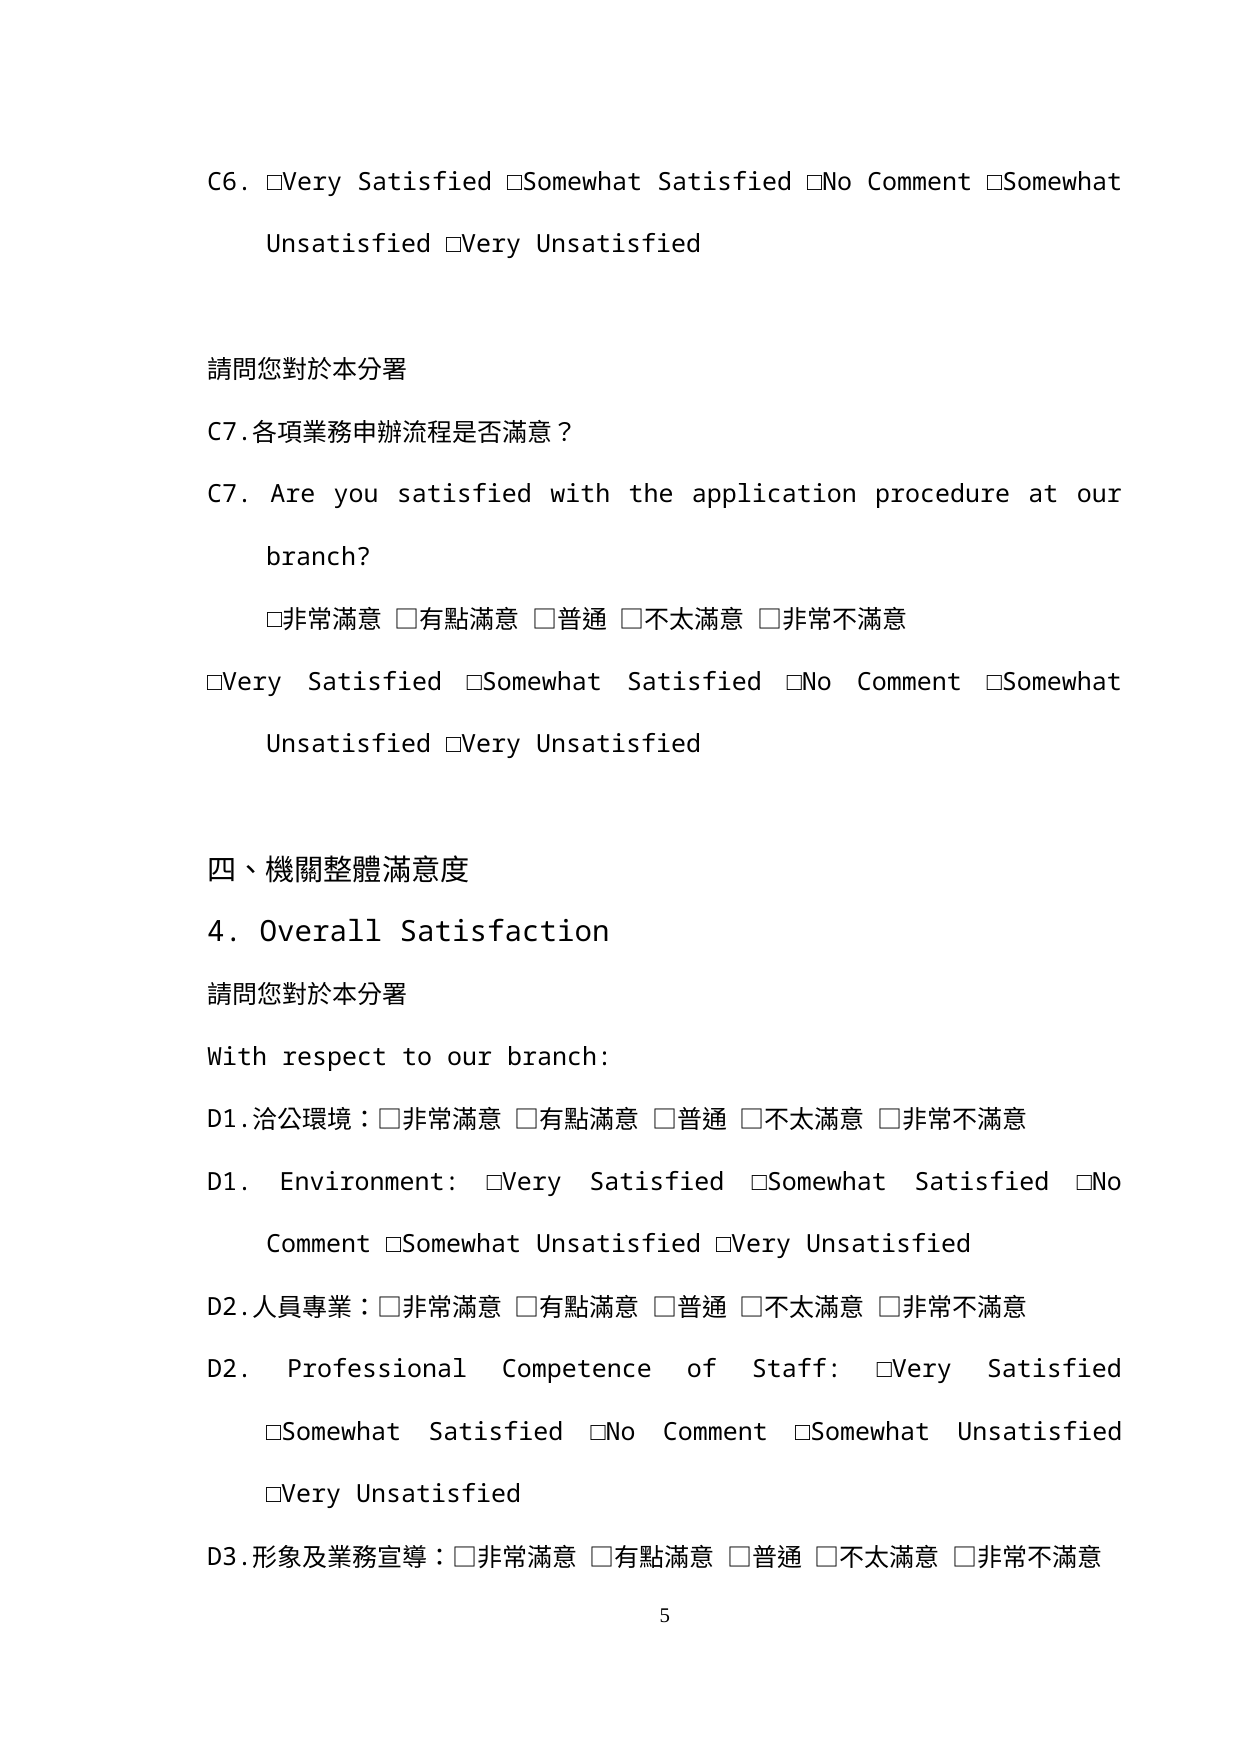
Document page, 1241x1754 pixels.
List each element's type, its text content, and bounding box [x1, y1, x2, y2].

text D3.形象及業務宣導：□非常滿意 □有點滿意 □普通 □不太滿意 □非常不滿意 [207, 1514, 1122, 1576]
text □Very Satisfied □Somewhat Satisfied □No Comment □Somewhat Unsatisfied □Very Unsatisfied [207, 639, 1122, 764]
text 4. Overall Satisfaction [207, 889, 1122, 951]
text D2.人員專業：□非常滿意 □有點滿意 □普通 □不太滿意 □非常不滿意 [207, 1264, 1122, 1326]
text C7.各項業務申辦流程是否滿意？ [207, 389, 1122, 451]
text D1.洽公環境：□非常滿意 □有點滿意 □普通 □不太滿意 □非常不滿意 [207, 1076, 1122, 1139]
text D2. Professional Competence of Staff: □Very Satisfied □Somewhat Satisfied □No Comment □Somewhat Unsatisfied □Very Unsatisfied [207, 1326, 1122, 1514]
text 請問您對於本分署 [207, 326, 1122, 389]
text 四、機關整體滿意度 [207, 826, 1122, 889]
text C7. Are you satisfied with the application procedure at our branch? [207, 451, 1122, 576]
text □非常滿意 □有點滿意 □普通 □不太滿意 □非常不滿意 [207, 576, 1122, 639]
text D1. Environment: □Very Satisfied □Somewhat Satisfied □No Comment □Somewhat Unsatisfied □Very Unsatisfied [207, 1139, 1122, 1264]
text C6. □Very Satisfied □Somewhat Satisfied □No Comment □Somewhat Unsatisfied □Very Unsatisfied [207, 139, 1122, 264]
text 請問您對於本分署 [207, 951, 1122, 1014]
text With respect to our branch: [207, 1014, 1122, 1076]
